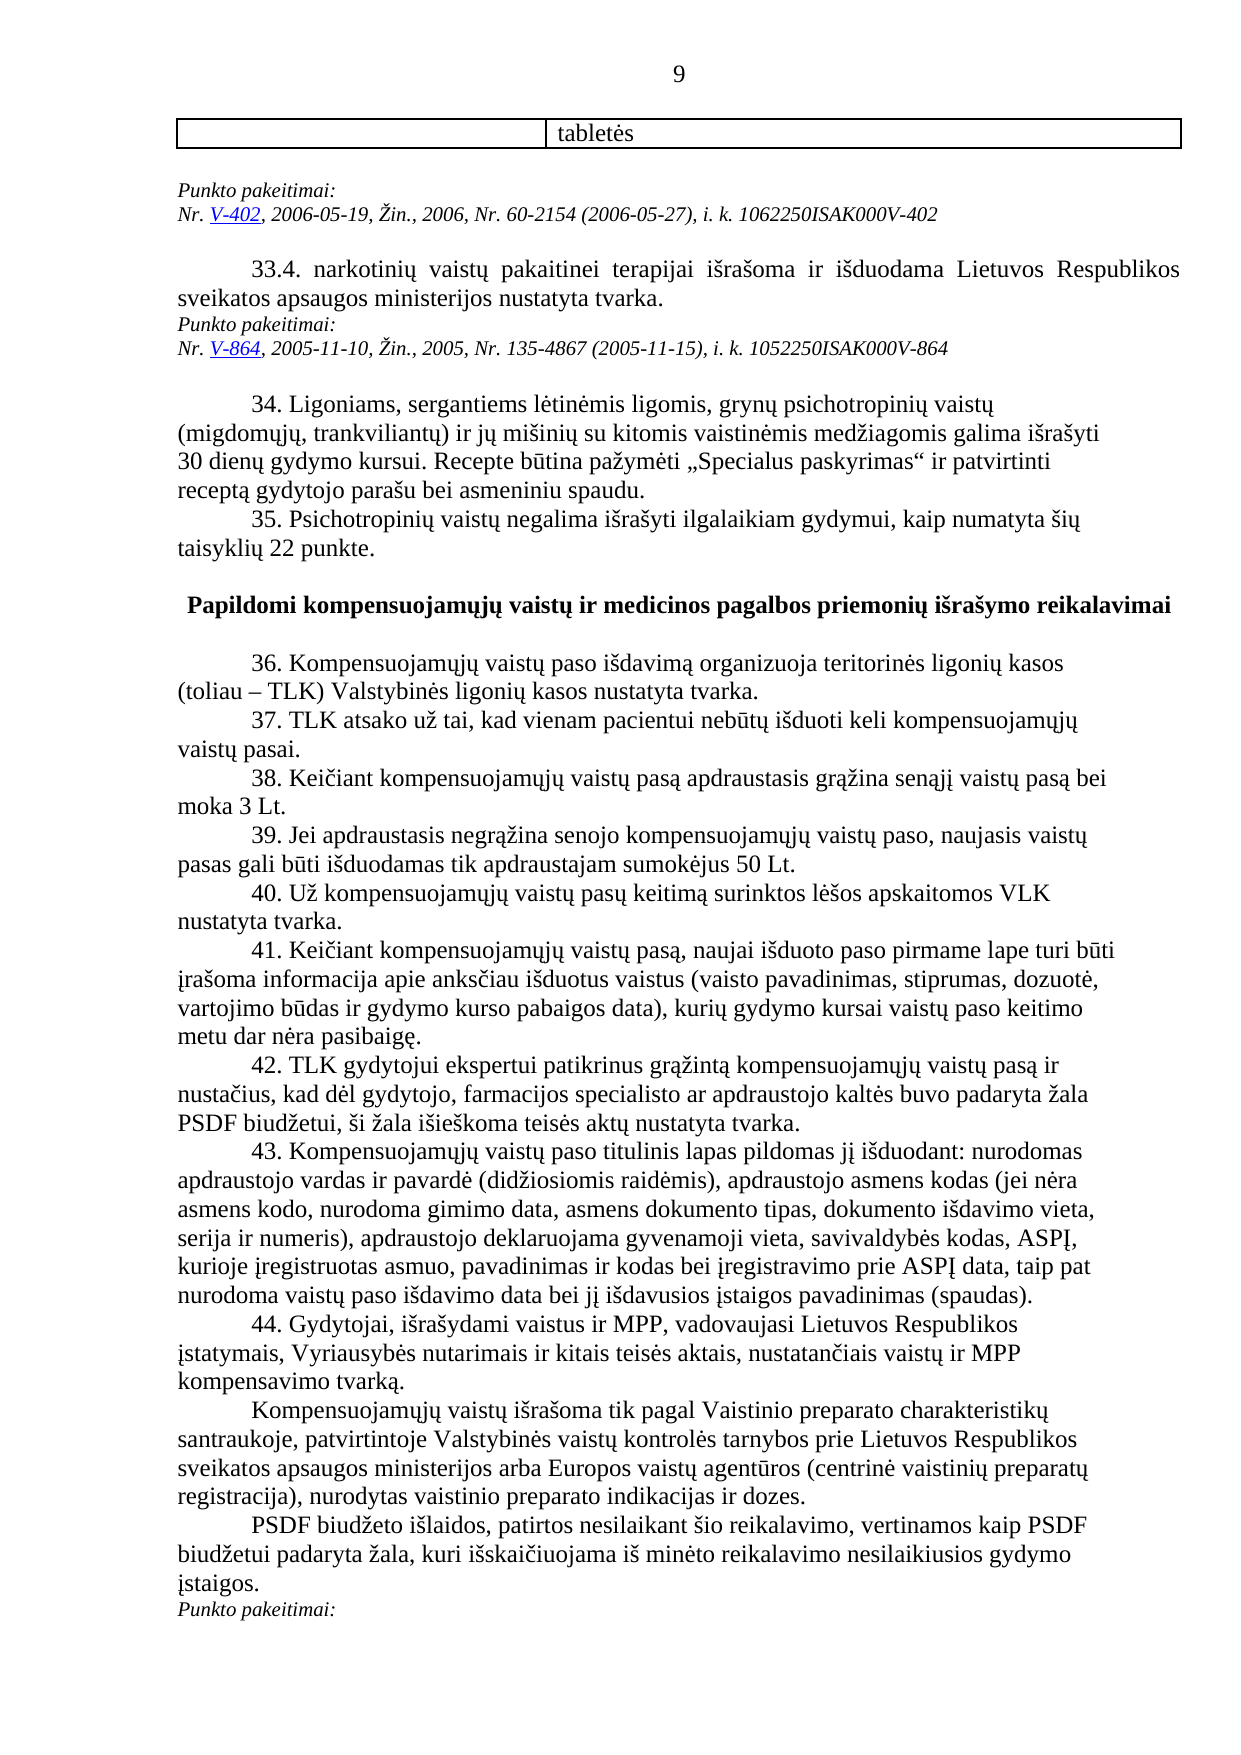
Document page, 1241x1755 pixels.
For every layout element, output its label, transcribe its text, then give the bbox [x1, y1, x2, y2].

text Nr. V-402, 2006-05-19, Žin., 2006, Nr. 60-2154 (2006-05-27), i. k. 1062250ISAK000V-402 [177, 202, 1181, 226]
text 39. Jei apdraustasis negrąžina senojo kompensuojamųjų vaistų paso, naujasis vaistų pasas gali būti išduodamas tik apdraustajam sumokėjus 50 Lt. [177, 820, 1122, 878]
text Papildomi kompensuojamųjų vaistų ir medicinos pagalbos priemonių išrašymo reikalavimai [177, 590, 1181, 619]
text 33.4. narkotinių vaistų pakaitinei terapijai išrašoma ir išduodama Lietuvos Respublikos sveikatos apsaugos ministerijos nustatyta tvarka. [177, 254, 1181, 312]
table_cell tabletės [547, 120, 1180, 147]
text Punkto pakeitimai: [177, 312, 1181, 336]
text 34. Ligoniams, sergantiems lėtinėmis ligomis, grynų psichotropinių vaistų (migdomųjų, trankviliantų) ir jų mišinių su kitomis vaistinėmis medžiagomis galima išrašyti 30 dienų gydymo kursui. Recepte būtina pažymėti „Specialus paskyrimas“ ir patvirtinti receptą gydytojo parašu bei asmeniniu spaudu. [177, 389, 1122, 504]
text Punkto pakeitimai: [177, 178, 1181, 202]
text 37. TLK atsako už tai, kad vienam pacientui nebūtų išduoti keli kompensuojamųjų vaistų pasai. [177, 705, 1122, 763]
table_cell [178, 120, 545, 147]
text Punkto pakeitimai: [177, 1596, 1181, 1621]
text 41. Keičiant kompensuojamųjų vaistų pasą, naujai išduoto paso pirmame lape turi būti įrašoma informacija apie anksčiau išduotus vaistus (vaisto pavadinimas, stiprumas, dozuotė, vartojimo būdas ir gydymo kurso pabaigos data), kurių gydymo kursai vaistų paso keitimo metu dar nėra pasibaigę. [177, 935, 1122, 1050]
text 42. TLK gydytojui ekspertui patikrinus grąžintą kompensuojamųjų vaistų pasą ir nustačius, kad dėl gydytojo, farmacijos specialisto ar apdraustojo kaltės buvo padaryta žala PSDF biudžetui, ši žala išieškoma teisės aktų nustatyta tvarka. [177, 1050, 1122, 1136]
text 43. Kompensuojamųjų vaistų paso titulinis lapas pildomas jį išduodant: nurodomas apdraustojo vardas ir pavardė (didžiosiomis raidėmis), apdraustojo asmens kodas (jei nėra asmens kodo, nurodoma gimimo data, asmens dokumento tipas, dokumento išdavimo vieta, serija ir numeris), apdraustojo deklaruojama gyvenamoji vieta, savivaldybės kodas, ASPĮ, kurioje įregistruotas asmuo, pavadinimas ir kodas bei įregistravimo prie ASPĮ data, taip pat nurodoma vaistų paso išdavimo data bei jį išdavusios įstaigos pavadinimas (spaudas). [177, 1136, 1122, 1309]
text Kompensuojamųjų vaistų išrašoma tik pagal Vaistinio preparato charakteristikų santraukoje, patvirtintoje Valstybinės vaistų kontrolės tarnybos prie Lietuvos Respublikos sveikatos apsaugos ministerijos arba Europos vaistų agentūros (centrinė vaistinių preparatų registracija), nurodytas vaistinio preparato indikacijas ir dozes. [177, 1395, 1122, 1510]
text Nr. V-864, 2005-11-10, Žin., 2005, Nr. 135-4867 (2005-11-15), i. k. 1052250ISAK000V-864 [177, 336, 1181, 360]
text 35. Psichotropinių vaistų negalima išrašyti ilgalaikiam gydymui, kaip numatyta šių taisyklių 22 punkte. [177, 504, 1122, 561]
text 40. Už kompensuojamųjų vaistų pasų keitimą surinktos lėšos apskaitomos VLK nustatyta tvarka. [177, 878, 1122, 935]
text 38. Keičiant kompensuojamųjų vaistų pasą apdraustasis grąžina senąjį vaistų pasą bei moka 3 Lt. [177, 763, 1122, 820]
text PSDF biudžeto išlaidos, patirtos nesilaikant šio reikalavimo, vertinamos kaip PSDF biudžetui padaryta žala, kuri išskaičiuojama iš minėto reikalavimo nesilaikiusios gydymo įstaigos. [177, 1510, 1122, 1596]
text 44. Gydytojai, išrašydami vaistus ir MPP, vadovaujasi Lietuvos Respublikos įstatymais, Vyriausybės nutarimais ir kitais teisės aktais, nustatančiais vaistų ir MPP kompensavimo tvarką. [177, 1309, 1122, 1395]
text 36. Kompensuojamųjų vaistų paso išdavimą organizuoja teritorinės ligonių kasos (toliau – TLK) Valstybinės ligonių kasos nustatyta tvarka. [177, 648, 1122, 705]
